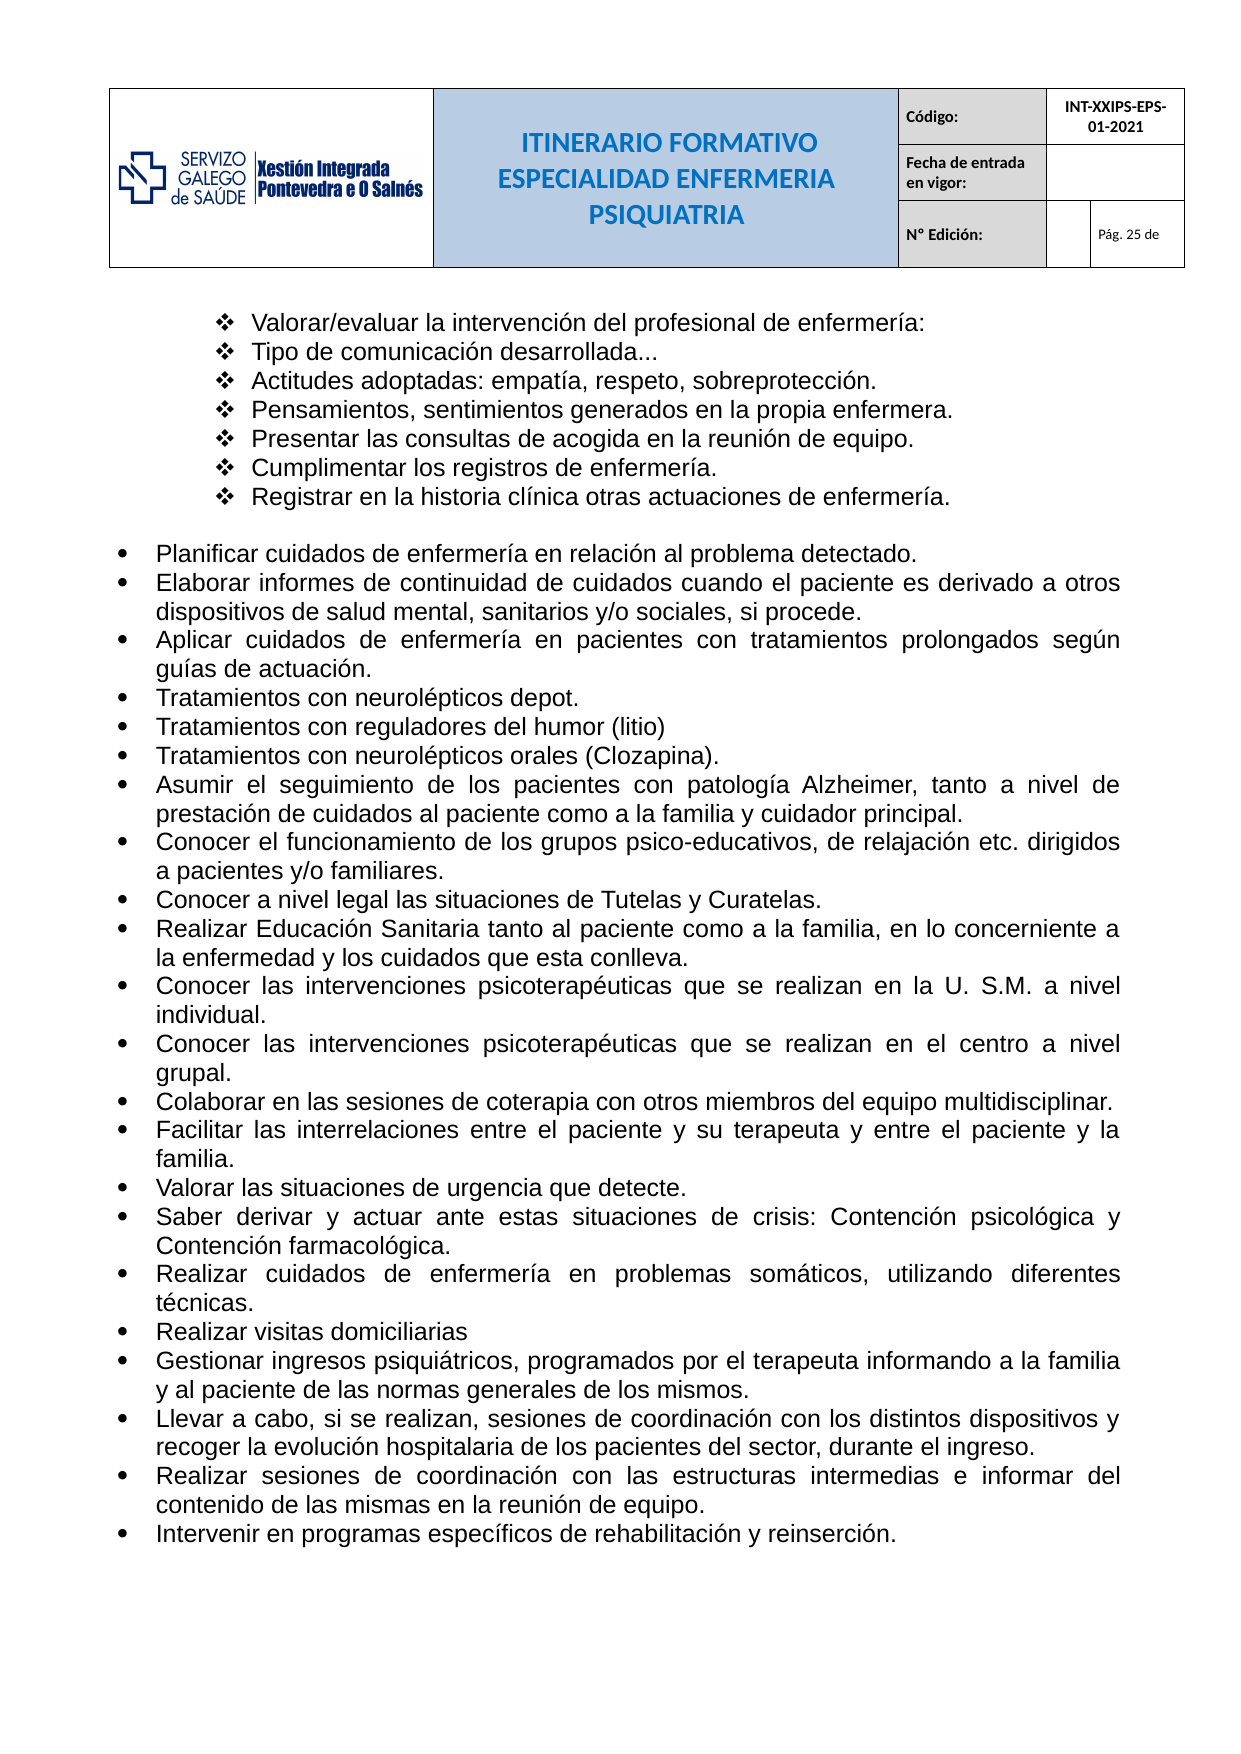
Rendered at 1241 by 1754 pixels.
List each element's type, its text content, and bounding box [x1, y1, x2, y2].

list Conocer las intervenciones psicoterapéuticas que se realizan en el centro a nivel grupal. [118, 1029, 1122, 1087]
list Gestionar ingresos psiquiátricos, programados por el terapeuta informando a la familia y al paciente de las normas generales de los mismos. [118, 1346, 1122, 1403]
picture [118, 151, 425, 205]
list Conocer las intervenciones psicoterapéuticas que se realizan en la U. S.M. a nivel individual. [118, 971, 1122, 1029]
list Conocer a nivel legal las situaciones de Tutelas y Curatelas. [118, 885, 1122, 914]
list Saber derivar y actuar ante estas situaciones de crisis: Contención psicológica y Contención farmacológica. [118, 1202, 1122, 1259]
list Aplicar cuidados de enfermería en pacientes con tratamientos prolongados según guías de actuación. [118, 626, 1122, 683]
list Pensamientos, sentimientos generados en la propia enfermera. [213, 395, 1122, 424]
list Cumplimentar los registros de enfermería. [213, 453, 1122, 481]
list Asumir el seguimiento de los pacientes con patología Alzheimer, tanto a nivel de prestación de cuidados al paciente como a la familia y cuidador principal. [118, 770, 1122, 827]
list Intervenir en programas específicos de rehabilitación y reinserción. [118, 1519, 1122, 1548]
list Tratamientos con neurolépticos depot. [118, 683, 1122, 712]
list Valorar/evaluar la intervención del profesional de enfermería: [213, 308, 1122, 337]
list Realizar Educación Sanitaria tanto al paciente como a la familia, en lo concerniente a la enfermedad y los cuidados que esta conlleva. [118, 914, 1122, 971]
list Realizar cuidados de enfermería en problemas somáticos, utilizando diferentes técnicas. [118, 1259, 1122, 1317]
list Realizar visitas domiciliarias [118, 1317, 1122, 1346]
list Valorar las situaciones de urgencia que detecte. [118, 1173, 1122, 1202]
list Presentar las consultas de acogida en la reunión de equipo. [213, 424, 1122, 453]
list Tratamientos con reguladores del humor (litio) [118, 712, 1122, 741]
list Conocer el funcionamiento de los grupos psico-educativos, de relajación etc. dirigidos a pacientes y/o familiares. [118, 827, 1122, 885]
list Colaborar en las sesiones de coterapia con otros miembros del equipo multidisciplinar. [118, 1087, 1122, 1115]
list Facilitar las interrelaciones entre el paciente y su terapeuta y entre el paciente y la familia. [118, 1115, 1122, 1173]
list Actitudes adoptadas: empatía, respeto, sobreprotección. [213, 366, 1122, 395]
list Registrar en la historia clínica otras actuaciones de enfermería. [213, 481, 1122, 510]
list Elaborar informes de continuidad de cuidados cuando el paciente es derivado a otros dispositivos de salud mental, sanitarios y/o sociales, si procede. [118, 568, 1122, 626]
list Planificar cuidados de enfermería en relación al problema detectado. [118, 539, 1122, 568]
list Llevar a cabo, si se realizan, sesiones de coordinación con los distintos dispositivos y recoger la evolución hospitalaria de los pacientes del sector, durante el ingreso. [118, 1403, 1122, 1461]
list Realizar sesiones de coordinación con las estructuras intermedias e informar del contenido de las mismas en la reunión de equipo. [118, 1461, 1122, 1519]
list Tipo de comunicación desarrollada... [213, 337, 1122, 366]
list Tratamientos con neurolépticos orales (Clozapina). [118, 741, 1122, 770]
